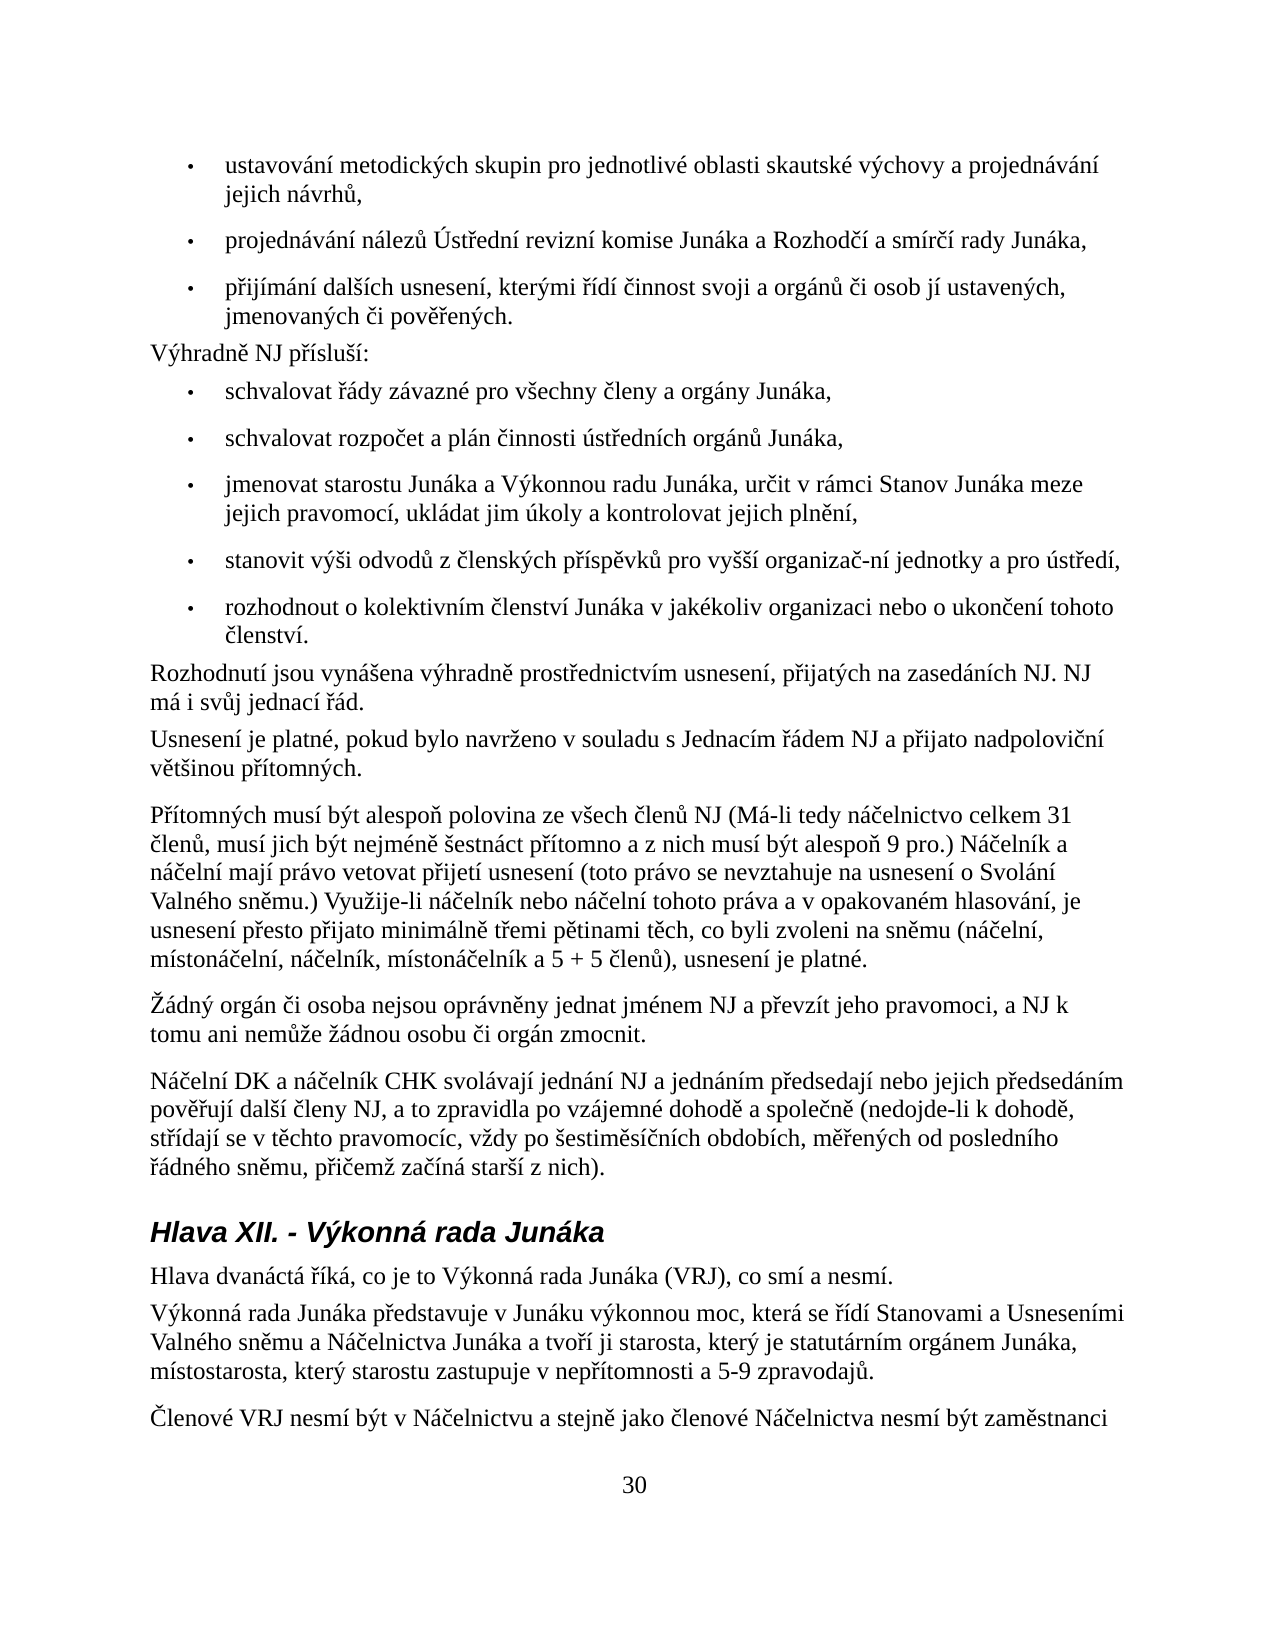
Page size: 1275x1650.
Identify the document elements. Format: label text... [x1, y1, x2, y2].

text Výhradně NJ přísluší: [150, 338, 1125, 367]
text Usnesení je platné, pokud bylo navrženo v souladu s Jednacím řádem NJ a přijato nadpoloviční většinou přítomných. [150, 724, 1125, 782]
text Hlava dvanáctá říká, co je to Výkonná rada Junáka (VRJ), co smí a nesmí. [150, 1261, 1125, 1289]
text Přítomných musí být alespoň polovina ze všech členů NJ (Má-li tedy náčelnictvo celkem 31 členů, musí jich být nejméně šestnáct přítomno a z nich musí být alespoň 9 pro.) Náčelník a náčelní mají právo vetovat přijetí usnesení (toto právo se nevztahuje na usnesení o Svolání Valného sněmu.) Využije-li náčelník nebo náčelní tohoto práva a v opakovaném hlasování, je usnesení přesto přijato minimálně třemi pětinami těch, co byli zvoleni na sněmu (náčelní, místonáčelní, náčelník, místonáčelník a 5 + 5 členů), usnesení je platné. [150, 800, 1125, 972]
subtitle Hlava XII. - Výkonná rada Junáka [150, 1215, 1125, 1248]
list projednávání nálezů Ústřední revizní komise Junáka a Rozhodčí a smírčí rady Junáka, [187, 225, 1125, 254]
text Členové VRJ nesmí být v Náčelnictvu a stejně jako členové Náčelnictva nesmí být zaměstnanci [150, 1403, 1125, 1431]
list přijímání dalších usnesení, kterými řídí činnost svoji a orgánů či osob jí ustavených, jmenovaných či pověřených. [187, 272, 1125, 329]
list stanovit výši odvodů z členských příspěvků pro vyšší organizač-ní jednotky a pro ústředí, [187, 545, 1125, 574]
list ustavování metodických skupin pro jednotlivé oblasti skautské výchovy a projednávání jejich návrhů, [187, 150, 1125, 207]
text Žádný orgán či osoba nejsou oprávněny jednat jménem NJ a převzít jeho pravomoci, a NJ k tomu ani nemůže žádnou osobu či orgán zmocnit. [150, 990, 1125, 1048]
text Rozhodnutí jsou vynášena výhradně prostřednictvím usnesení, přijatých na zasedáních NJ. NJ má i svůj jednací řád. [150, 658, 1125, 716]
list schvalovat rozpočet a plán činnosti ústředních orgánů Junáka, [187, 423, 1125, 452]
text Náčelní DK a náčelník CHK svolávají jednání NJ a jednáním předsedají nebo jejich předsedáním pověřují další členy NJ, a to zpravidla po vzájemné dohodě a společně (nedojde-li k dohodě, střídají se v těchto pravomocíc, vždy po šestiměsíčních obdobích, měřených od posledního řádného sněmu, přičemž začíná starší z nich). [150, 1066, 1125, 1181]
list jmenovat starostu Junáka a Výkonnou radu Junáka, určit v rámci Stanov Junáka meze jejich pravomocí, ukládat jim úkoly a kontrolovat jejich plnění, [187, 469, 1125, 527]
list rozhodnout o kolektivním členství Junáka v jakékoliv organizaci nebo o ukončení tohoto členství. [187, 592, 1125, 649]
text Výkonná rada Junáka představuje v Junáku výkonnou moc, která se řídí Stanovami a Usneseními Valného sněmu a Náčelnictva Junáka a tvoří ji starosta, který je statutárním orgánem Junáka, místostarosta, který starostu zastupuje v nepřítomnosti a 5-9 zpravodajů. [150, 1298, 1125, 1385]
list schvalovat řády závazné pro všechny členy a orgány Junáka, [187, 376, 1125, 405]
